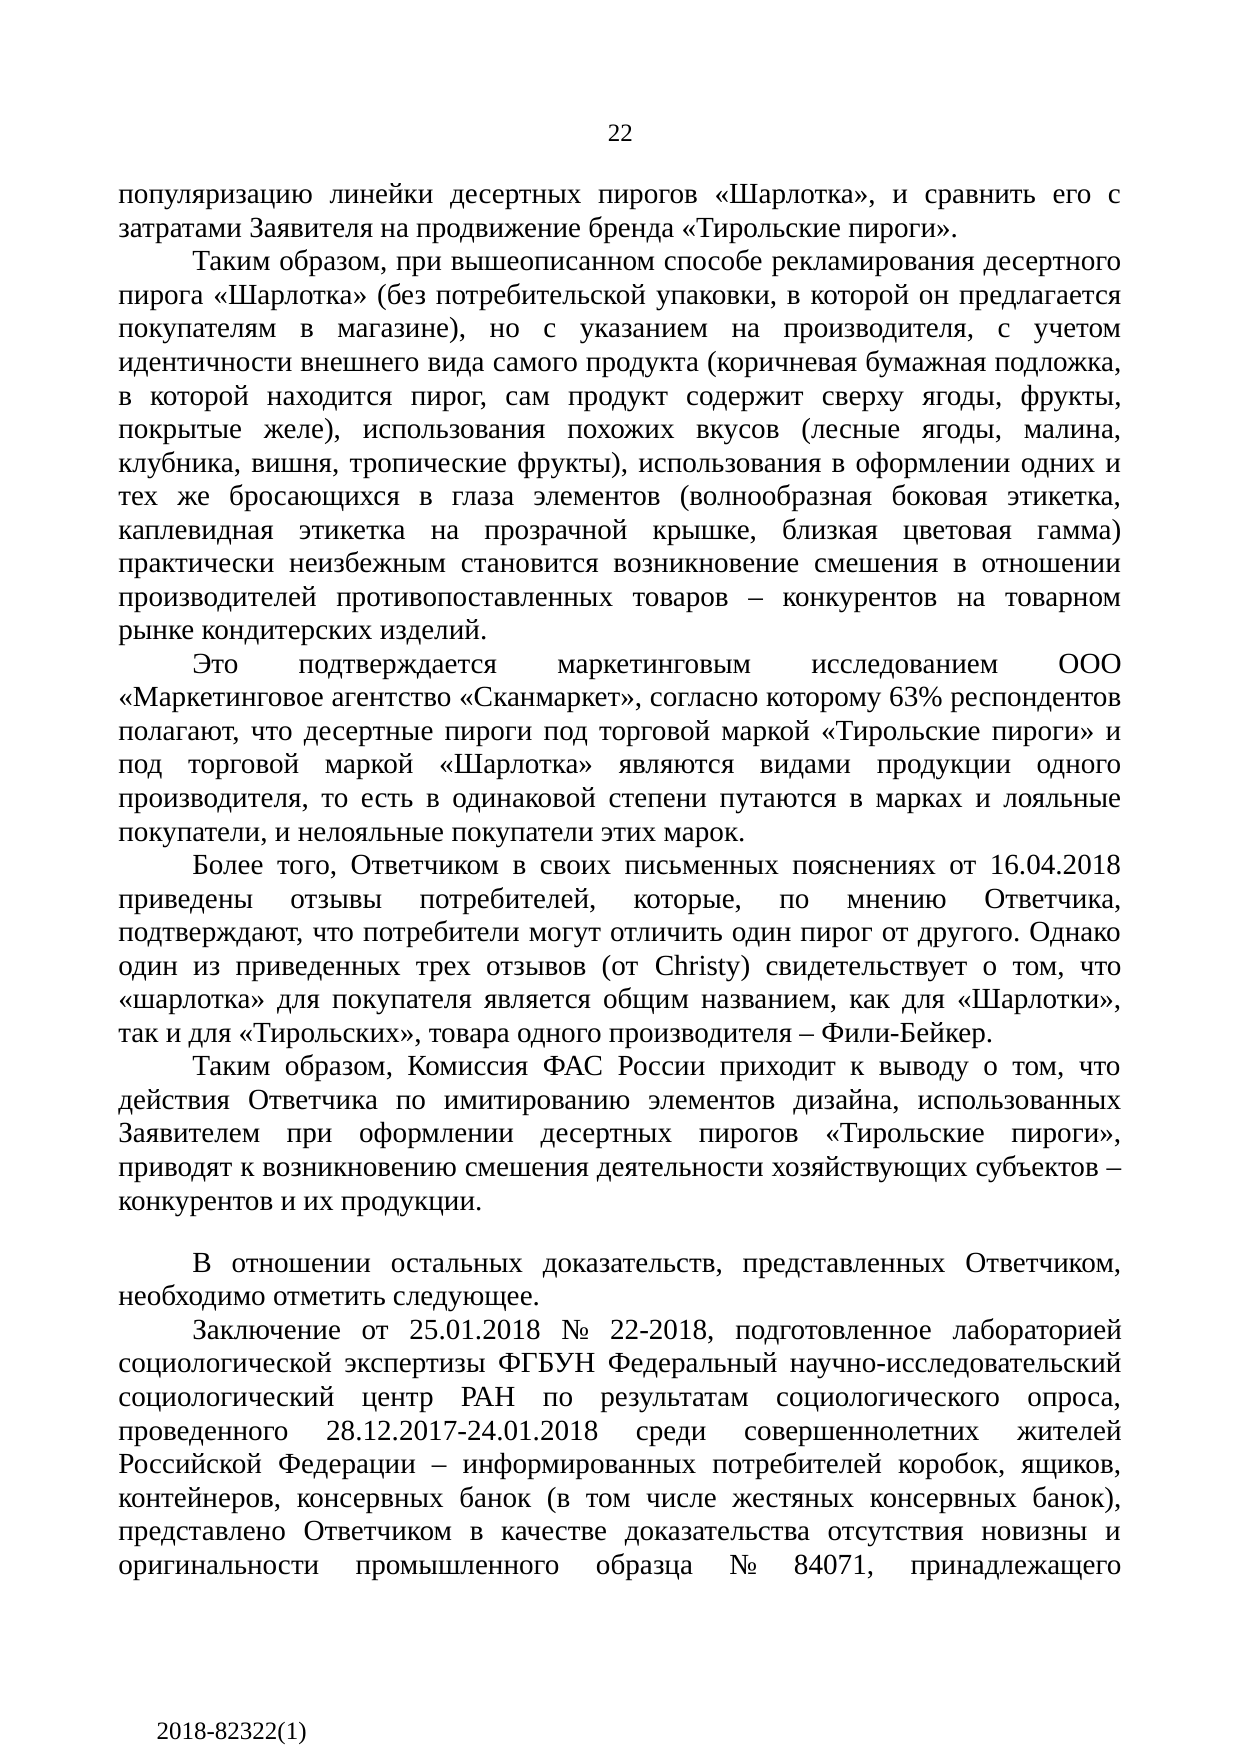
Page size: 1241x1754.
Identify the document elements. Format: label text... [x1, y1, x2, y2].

text Таким образом, при вышеописанном способе рекламирования десертного пирога «Шарлотка» (без потребительской упаковки, в которой он предлагается покупателям в магазине), но с указанием на производителя, с учетом идентичности внешнего вида самого продукта (коричневая бумажная подложка, в которой находится пирог, сам продукт содержит сверху ягоды, фрукты, покрытые желе), использования похожих вкусов (лесные ягоды, малина, клубника, вишня, тропические фрукты), использования в оформлении одних и тех же бросающихся в глаза элементов (волнообразная боковая этикетка, каплевидная этикетка на прозрачной крышке, близкая цветовая гамма) практически неизбежным становится возникновение смешения в отношении производителей противопоставленных товаров – конкурентов на товарном рынке кондитерских изделий. [118, 243, 1122, 646]
text Заключение от 25.01.2018 № 22-2018, подготовленное лабораторией социологической экспертизы ФГБУН Федеральный научно-исследовательский социологический центр РАН по результатам социологического опроса, проведенного 28.12.2017-24.01.2018 среди совершеннолетних жителей Российской Федерации – информированных потребителей коробок, ящиков, контейнеров, консервных банок (в том числе жестяных консервных банок), представлено Ответчиком в качестве доказательства отсутствия новизны и оригинальности промышленного образца № 84071, принадлежащего [118, 1312, 1122, 1580]
text Это подтверждается маркетинговым исследованием ООО «Маркетинговое агентство «Сканмаркет», согласно которому 63% респондентов полагают, что десертные пироги под торговой маркой «Тирольские пироги» и под торговой маркой «Шарлотка» являются видами продукции одного производителя, то есть в одинаковой степени путаются в марках и лояльные покупатели, и нелояльные покупатели этих марок. [118, 646, 1122, 847]
text Таким образом, Комиссия ФАС России приходит к выводу о том, что действия Ответчика по имитированию элементов дизайна, использованных Заявителем при оформлении десертных пирогов «Тирольские пироги», приводят к возникновению смешения деятельности хозяйствующих субъектов – конкурентов и их продукции. [118, 1048, 1122, 1216]
text Более того, Ответчиком в своих письменных пояснениях от 16.04.2018 приведены отзывы потребителей, которые, по мнению Ответчика, подтверждают, что потребители могут отличить один пирог от другого. Однако один из приведенных трех отзывов (от Christy) свидетельствует о том, что «шарлотка» для покупателя является общим названием, как для «Шарлотки», так и для «Тирольских», товара одного производителя – Фили-Бейкер. [118, 847, 1122, 1048]
text популяризацию линейки десертных пирогов «Шарлотка», и сравнить его с затратами Заявителя на продвижение бренда «Тирольские пироги». [118, 176, 1122, 243]
text В отношении остальных доказательств, представленных Ответчиком, необходимо отметить следующее. [118, 1245, 1122, 1312]
